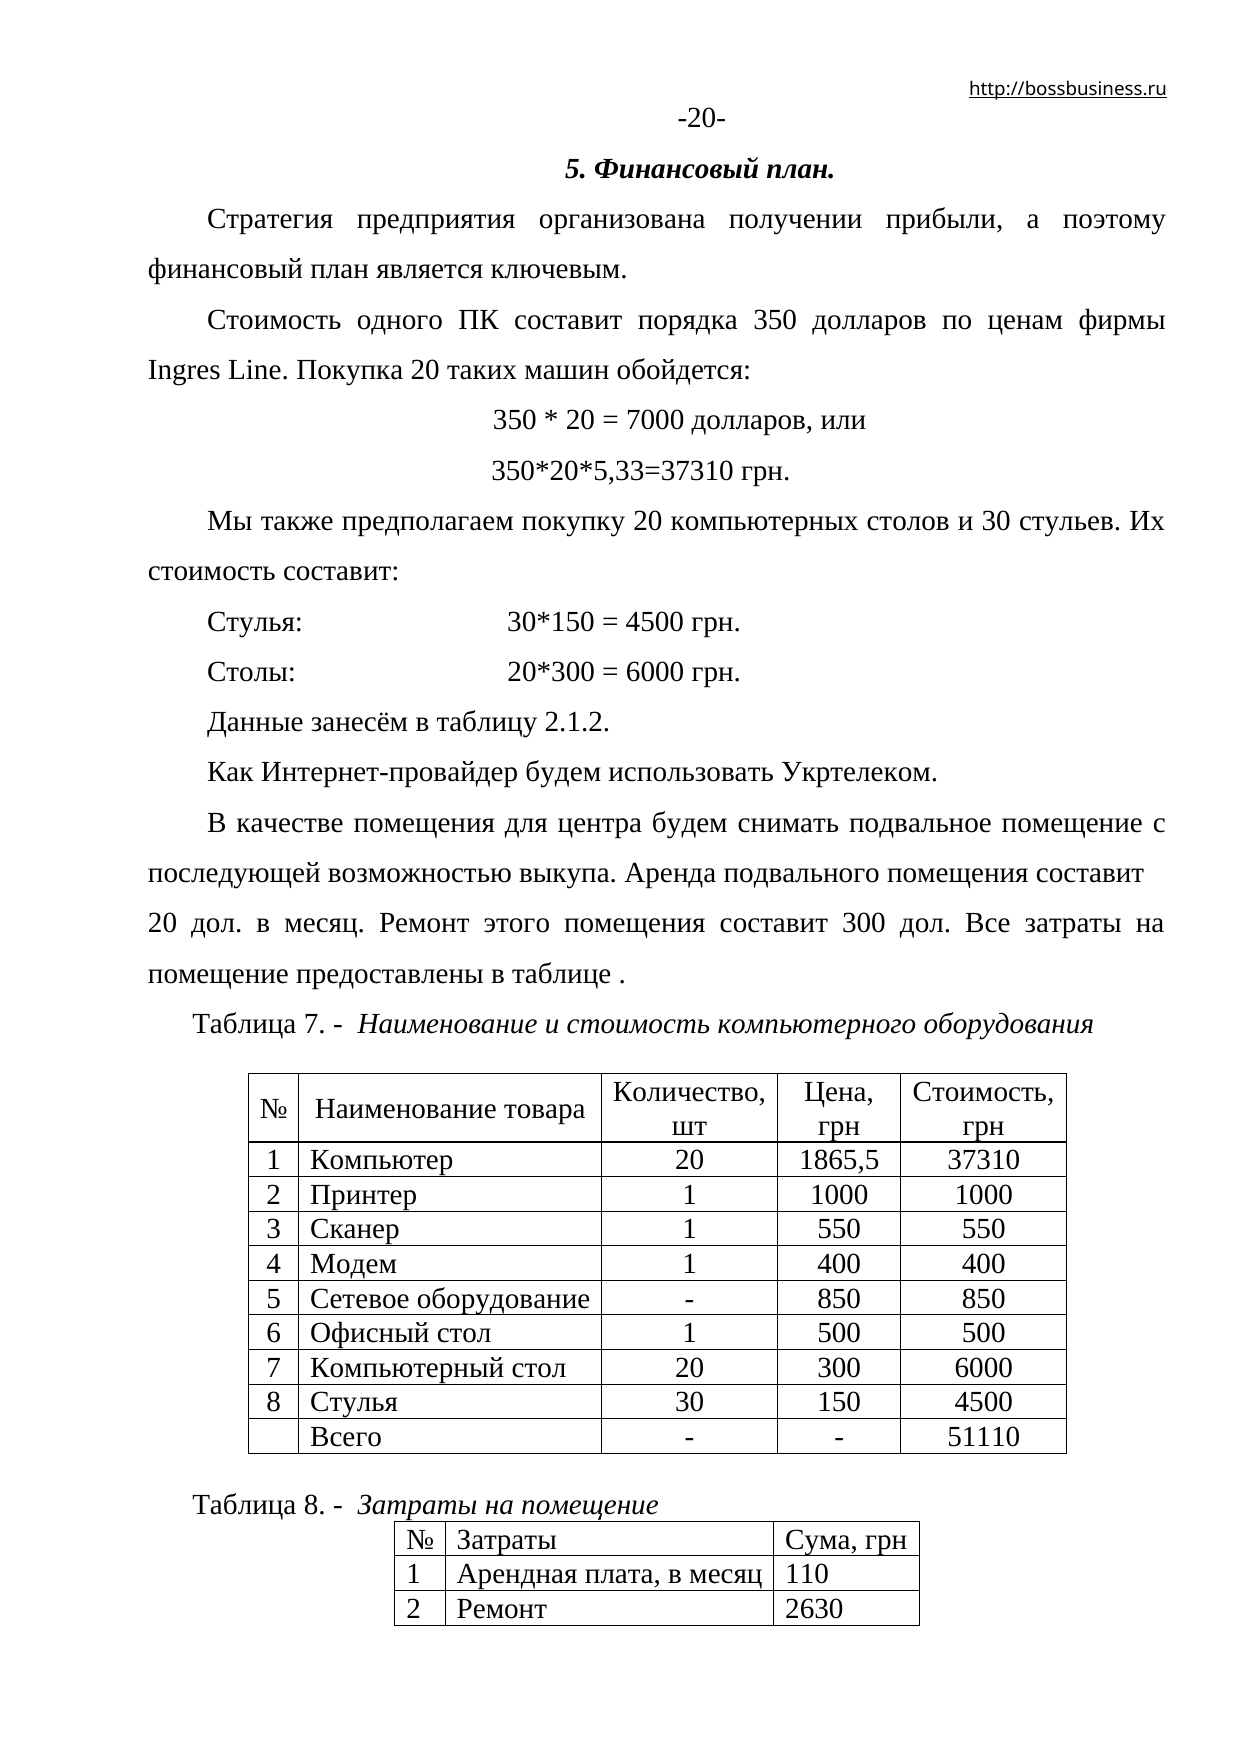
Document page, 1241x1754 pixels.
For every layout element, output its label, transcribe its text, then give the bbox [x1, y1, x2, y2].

table_cell 51110 [901, 1419, 1066, 1453]
table_cell Стулья [299, 1385, 601, 1418]
table_cell - [602, 1281, 777, 1314]
table_cell - [602, 1419, 777, 1453]
table_cell 1 [602, 1315, 777, 1349]
table_cell Принтер [299, 1177, 601, 1211]
table_cell 1000 [778, 1177, 900, 1211]
subtitle 5. Финансовый план. [148, 151, 1167, 184]
table_cell 30 [602, 1385, 777, 1418]
subtitle -20- [148, 101, 1167, 134]
text Столы: 20*300 = 6000 грн. [148, 654, 1167, 687]
table_header Цена, грн [778, 1074, 900, 1141]
text Таблица 7. - Наименование и стоимость компьютерного оборудования [148, 1006, 1167, 1040]
table_cell 300 [778, 1350, 900, 1383]
table_cell Всего [299, 1419, 601, 1453]
table_header Количество, шт [602, 1074, 777, 1141]
table_cell 400 [901, 1246, 1066, 1280]
table_cell 500 [778, 1315, 900, 1349]
table_cell Сетевое оборудование [299, 1281, 601, 1314]
table_cell - [778, 1419, 900, 1453]
table_cell Сканер [299, 1212, 601, 1245]
table_cell 8 [249, 1385, 298, 1418]
table_cell 850 [901, 1281, 1066, 1314]
text Стулья: 30*150 = 4500 грн. [148, 604, 1167, 637]
table_cell 7 [249, 1350, 298, 1383]
text 20 дол. в месяц. Ремонт этого помещения составит 300 дол. Все затраты на помещение предоставлены в таблице . [148, 906, 1167, 989]
table_cell 2 [395, 1591, 445, 1624]
table_cell 550 [778, 1212, 900, 1245]
table_cell 1865,5 [778, 1143, 900, 1176]
table_cell 1 [602, 1246, 777, 1280]
table_cell 1 [602, 1177, 777, 1211]
table_cell 4 [249, 1246, 298, 1280]
table_cell 500 [901, 1315, 1066, 1349]
table_cell Ремонт [446, 1591, 773, 1624]
text Данные занесём в таблицу 2.1.2. [148, 704, 1167, 738]
text В качестве помещения для центра будем снимать подвальное помещение с последующей возможностью выкупа. Аренда подвального помещения составит [148, 805, 1167, 889]
table_cell 6 [249, 1315, 298, 1349]
table_cell 1 [395, 1556, 445, 1590]
table_cell Офисный стол [299, 1315, 601, 1349]
table_header Наименование товара [299, 1074, 601, 1141]
table_cell Арендная плата, в месяц [446, 1556, 773, 1590]
table_cell Модем [299, 1246, 601, 1280]
table_cell Компьютерный стол [299, 1350, 601, 1383]
table_cell 20 [602, 1350, 777, 1383]
table_cell 1 [249, 1143, 298, 1176]
table_cell 1000 [901, 1177, 1066, 1211]
table_header Стоимость, грн [901, 1074, 1066, 1141]
table_cell 550 [901, 1212, 1066, 1245]
text Стоимость одного ПК составит порядка 350 долларов по ценам фирмы Ingres Line. Покупка 20 таких машин обойдется: [148, 302, 1167, 386]
table_header Сума, грн [774, 1522, 919, 1555]
table_cell Компьютер [299, 1143, 601, 1176]
text Таблица 8. - Затраты на помещение [148, 1487, 1167, 1521]
table_cell [249, 1419, 298, 1453]
table_cell 850 [778, 1281, 900, 1314]
text Мы также предполагаем покупку 20 компьютерных столов и 30 стульев. Их стоимость составит: [148, 503, 1167, 587]
table_header № [395, 1522, 445, 1555]
table_cell 37310 [901, 1143, 1066, 1176]
table_cell 20 [602, 1143, 777, 1176]
text 350*20*5,33=37310 грн. [148, 453, 1167, 486]
table_cell 3 [249, 1212, 298, 1245]
table_cell 4500 [901, 1385, 1066, 1418]
table_header № [249, 1074, 298, 1141]
table_cell 150 [778, 1385, 900, 1418]
table_header Затраты [446, 1522, 773, 1555]
table_cell 2630 [774, 1591, 919, 1624]
text Стратегия предприятия организована получении прибыли, а поэтому финансовый план является ключевым. [148, 201, 1167, 285]
text Как Интернет-провайдер будем использовать Укртелеком. [148, 754, 1167, 788]
text 350 * 20 = 7000 долларов, или [148, 402, 1167, 436]
table_cell 110 [774, 1556, 919, 1590]
table_cell 1 [602, 1212, 777, 1245]
table_cell 400 [778, 1246, 900, 1280]
table_cell 5 [249, 1281, 298, 1314]
table_cell 6000 [901, 1350, 1066, 1383]
table_cell 2 [249, 1177, 298, 1211]
